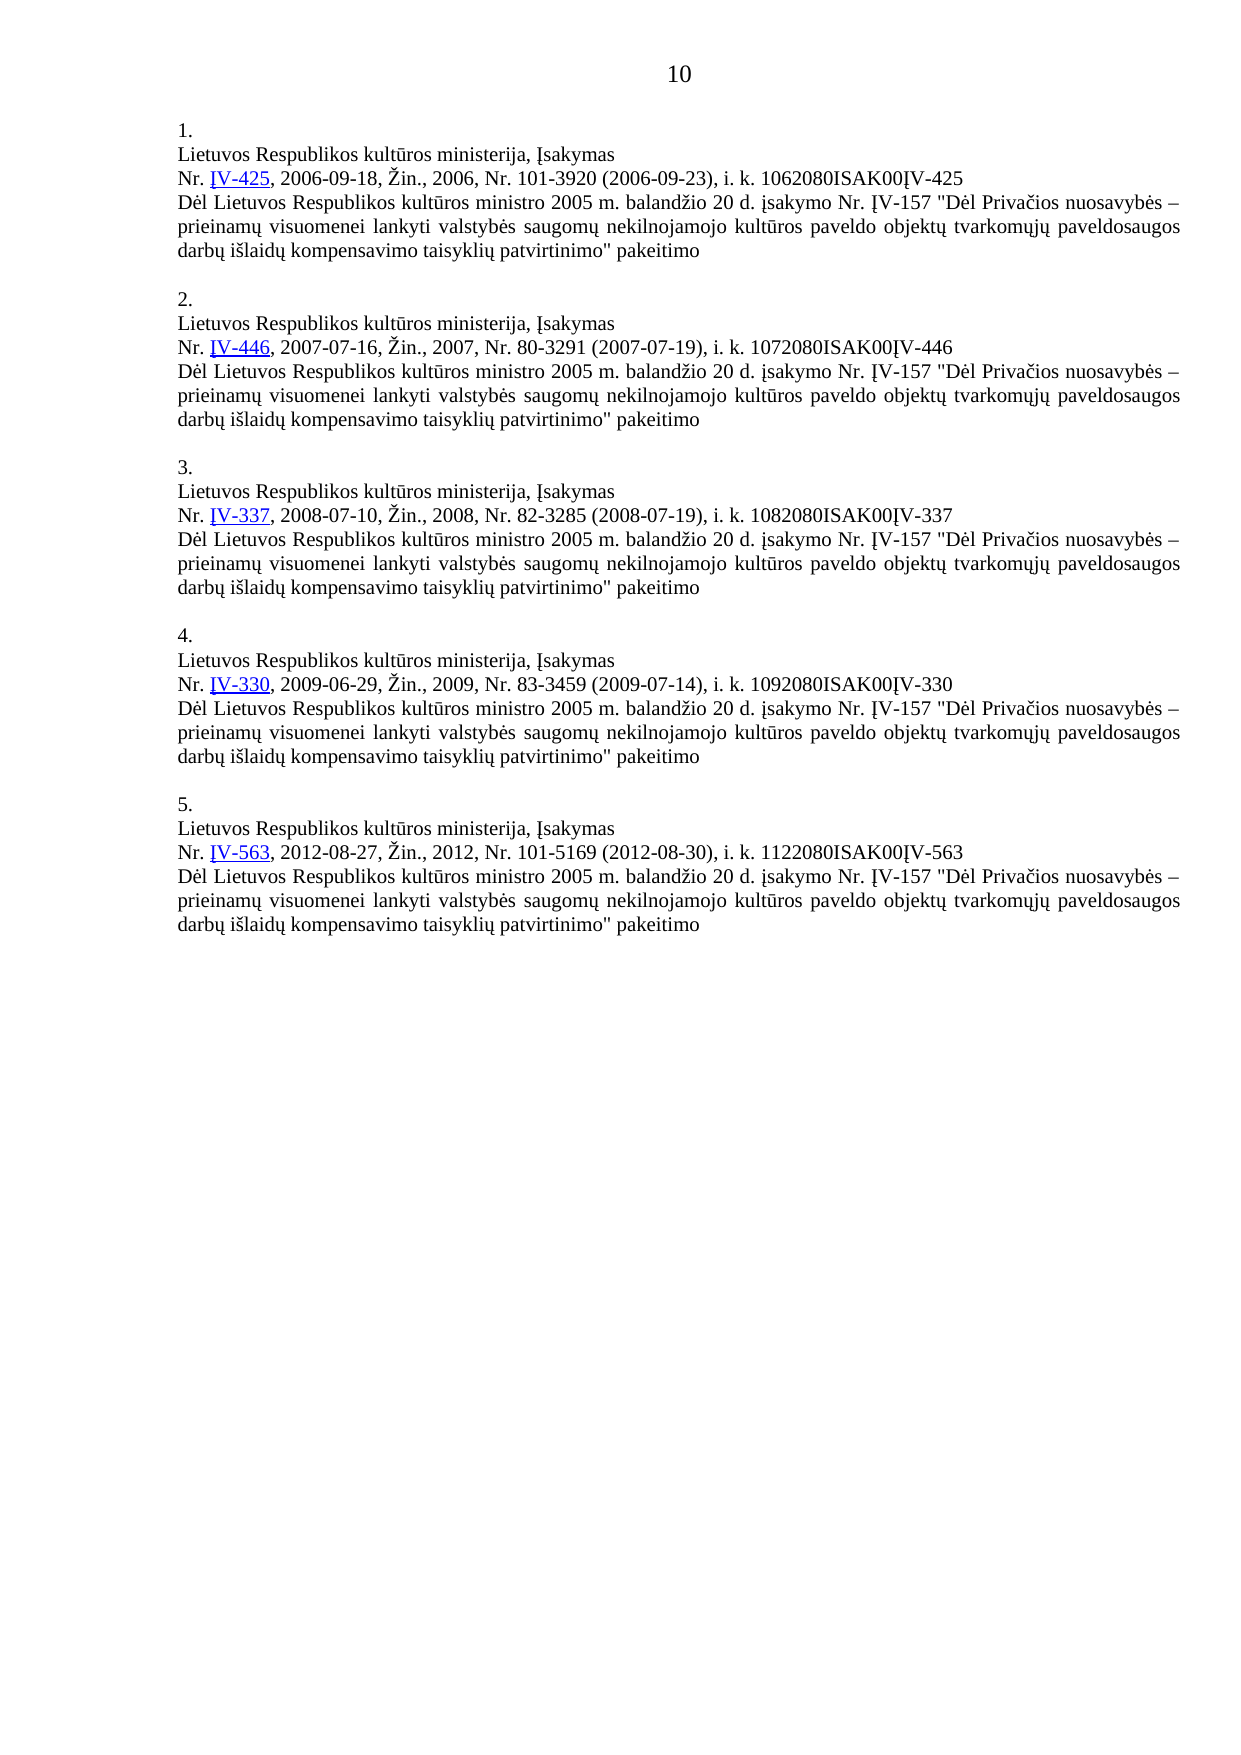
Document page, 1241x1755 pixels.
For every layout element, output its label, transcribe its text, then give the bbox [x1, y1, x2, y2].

text Dėl Lietuvos Respublikos kultūros ministro 2005 m. balandžio 20 d. įsakymo Nr. ĮV-157 "Dėl Privačios nuosavybės – prieinamų visuomenei lankyti valstybės saugomų nekilnojamojo kultūros paveldo objektų tvarkomųjų paveldosaugos darbų išlaidų kompensavimo taisyklių patvirtinimo" pakeitimo [177, 190, 1181, 262]
text 3. [177, 455, 1181, 479]
text Lietuvos Respublikos kultūros ministerija, Įsakymas [177, 647, 1181, 672]
text 5. [177, 792, 1181, 816]
text Dėl Lietuvos Respublikos kultūros ministro 2005 m. balandžio 20 d. įsakymo Nr. ĮV-157 "Dėl Privačios nuosavybės – prieinamų visuomenei lankyti valstybės saugomų nekilnojamojo kultūros paveldo objektų tvarkomųjų paveldosaugos darbų išlaidų kompensavimo taisyklių patvirtinimo" pakeitimo [177, 696, 1181, 768]
text Nr. ĮV-563, 2012-08-27, Žin., 2012, Nr. 101-5169 (2012-08-30), i. k. 1122080ISAK00ĮV-563 [177, 840, 1181, 864]
text 4. [177, 623, 1181, 647]
text Dėl Lietuvos Respublikos kultūros ministro 2005 m. balandžio 20 d. įsakymo Nr. ĮV-157 "Dėl Privačios nuosavybės – prieinamų visuomenei lankyti valstybės saugomų nekilnojamojo kultūros paveldo objektų tvarkomųjų paveldosaugos darbų išlaidų kompensavimo taisyklių patvirtinimo" pakeitimo [177, 359, 1181, 431]
text Dėl Lietuvos Respublikos kultūros ministro 2005 m. balandžio 20 d. įsakymo Nr. ĮV-157 "Dėl Privačios nuosavybės – prieinamų visuomenei lankyti valstybės saugomų nekilnojamojo kultūros paveldo objektų tvarkomųjų paveldosaugos darbų išlaidų kompensavimo taisyklių patvirtinimo" pakeitimo [177, 864, 1181, 936]
text 1. [177, 118, 1181, 142]
text Nr. ĮV-446, 2007-07-16, Žin., 2007, Nr. 80-3291 (2007-07-19), i. k. 1072080ISAK00ĮV-446 [177, 335, 1181, 359]
text 2. [177, 287, 1181, 311]
text Lietuvos Respublikos kultūros ministerija, Įsakymas [177, 479, 1181, 503]
text Lietuvos Respublikos kultūros ministerija, Įsakymas [177, 311, 1181, 335]
text Nr. ĮV-330, 2009-06-29, Žin., 2009, Nr. 83-3459 (2009-07-14), i. k. 1092080ISAK00ĮV-330 [177, 672, 1181, 696]
text Nr. ĮV-425, 2006-09-18, Žin., 2006, Nr. 101-3920 (2006-09-23), i. k. 1062080ISAK00ĮV-425 [177, 166, 1181, 190]
text Dėl Lietuvos Respublikos kultūros ministro 2005 m. balandžio 20 d. įsakymo Nr. ĮV-157 "Dėl Privačios nuosavybės – prieinamų visuomenei lankyti valstybės saugomų nekilnojamojo kultūros paveldo objektų tvarkomųjų paveldosaugos darbų išlaidų kompensavimo taisyklių patvirtinimo" pakeitimo [177, 527, 1181, 599]
text Lietuvos Respublikos kultūros ministerija, Įsakymas [177, 816, 1181, 840]
text Nr. ĮV-337, 2008-07-10, Žin., 2008, Nr. 82-3285 (2008-07-19), i. k. 1082080ISAK00ĮV-337 [177, 503, 1181, 527]
text Lietuvos Respublikos kultūros ministerija, Įsakymas [177, 142, 1181, 166]
